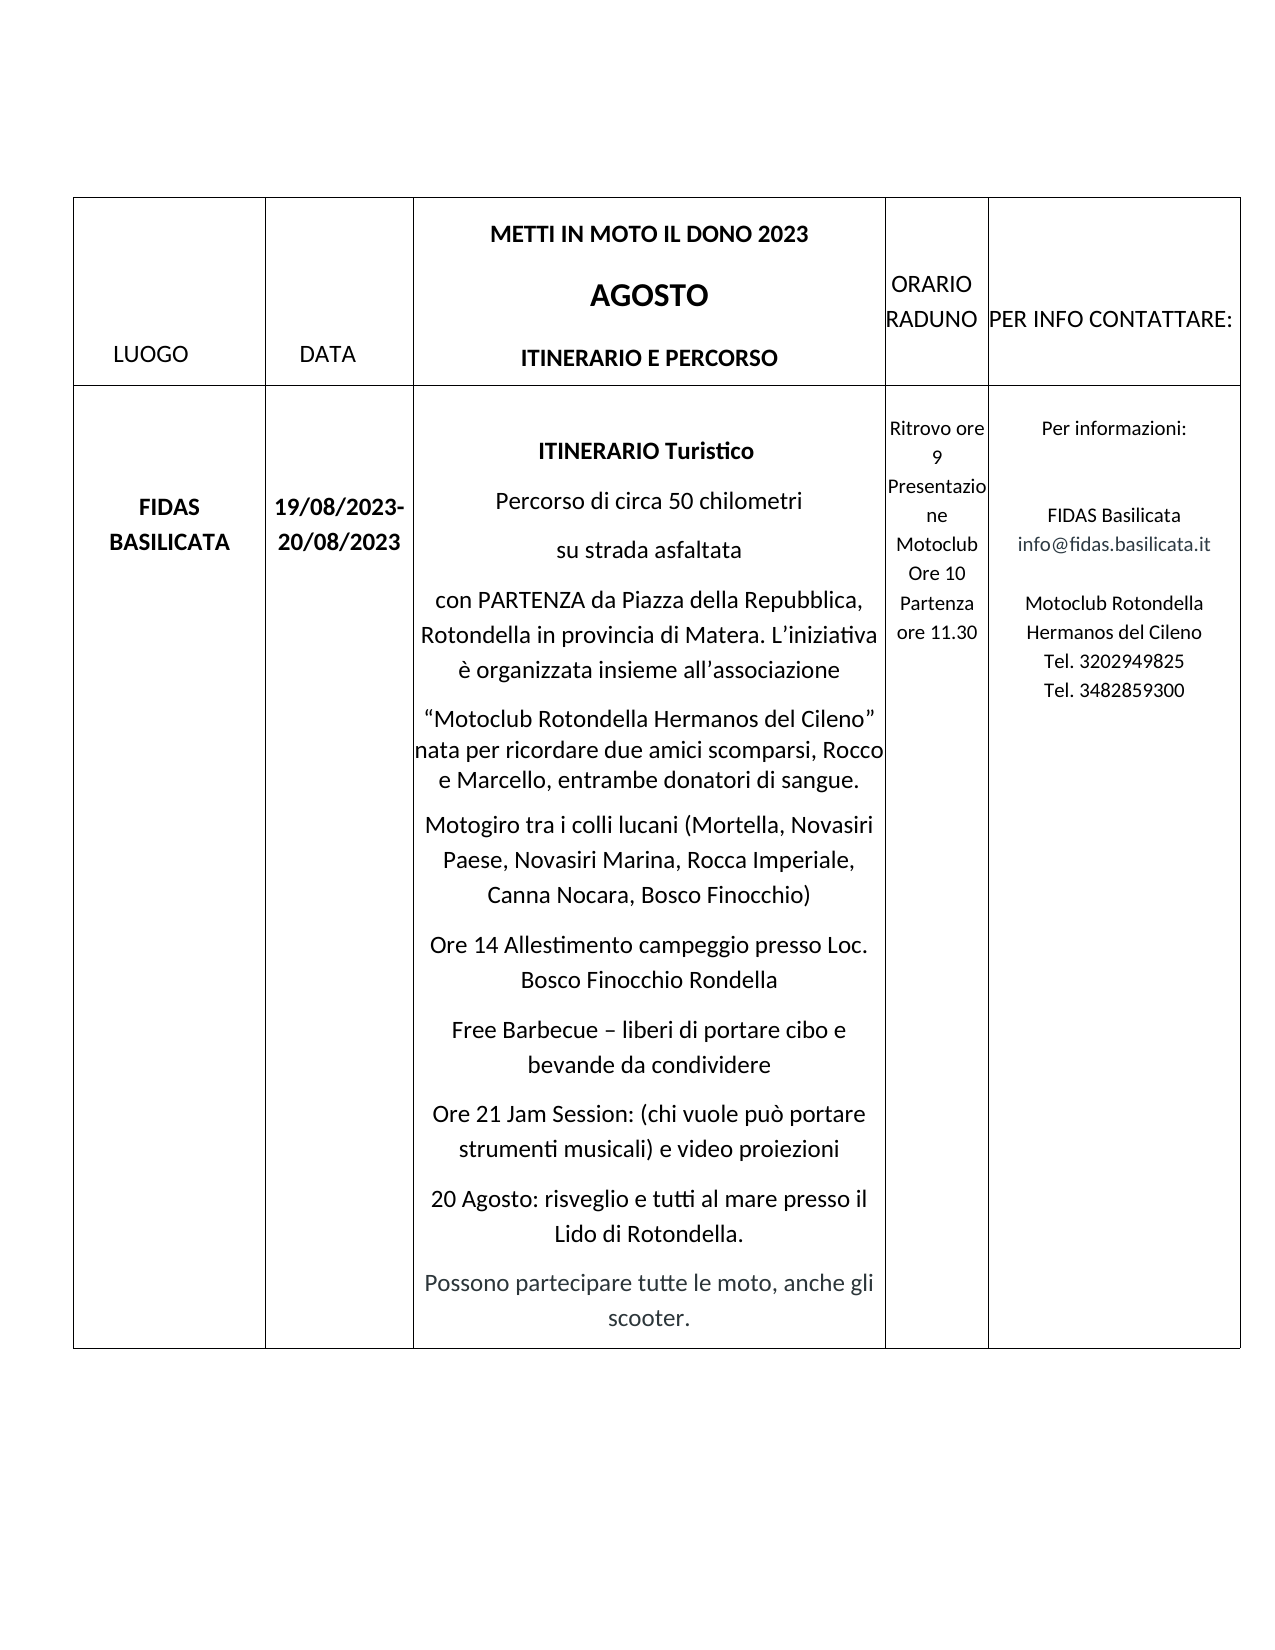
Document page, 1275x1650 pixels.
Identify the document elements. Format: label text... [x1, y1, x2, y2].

table_cell ITINERARIO Turistico Percorso di circa 50 chilometri su strada asfaltata con PARTENZA da Piazza della Repubblica, Rotondella in provincia di Matera. L’iniziativa è organizzata insieme all’associazione “Motoclub Rotondella Hermanos del Cileno” nata per ricordare due amici scomparsi, Rocco e Marcello, entrambe donatori di sangue. Motogiro tra i colli lucani (Mortella, Novasiri Paese, Novasiri Marina, Rocca Imperiale, Canna Nocara, Bosco Finocchio) Ore 14 Allestimento campeggio presso Loc. Bosco Finocchio Rondella Free Barbecue – liberi di portare cibo e bevande da condividere Ore 21 Jam Session: (chi vuole può portare strumenti musicali) e video proiezioni 20 Agosto: risveglio e tutti al mare presso il Lido di Rotondella. Possono partecipare tutte le moto, anche gli scooter. [414, 386, 885, 1348]
table_header ORARIO RADUNO [886, 198, 988, 385]
table_cell Ritrovo ore 9 Presentazione Motoclub Ore 10 Partenza ore 11.30 [886, 386, 988, 1348]
table_header PER INFO CONTATTARE: [989, 198, 1240, 385]
table_header LUOGO [74, 198, 265, 385]
table_cell 19/08/2023- 20/08/2023 [266, 386, 413, 1348]
table_cell Per informazioni: FIDAS Basilicata info@fidas.basilicata.it Motoclub Rotondella Hermanos del Cileno Tel. 3202949825 Tel. 3482859300 [989, 386, 1240, 1348]
table_header METTI IN MOTO IL DONO 2023 AGOSTO ITINERARIO E PERCORSO [414, 198, 885, 385]
table_header DATA [266, 198, 413, 385]
table_cell FIDAS BASILICATA [74, 386, 265, 1348]
